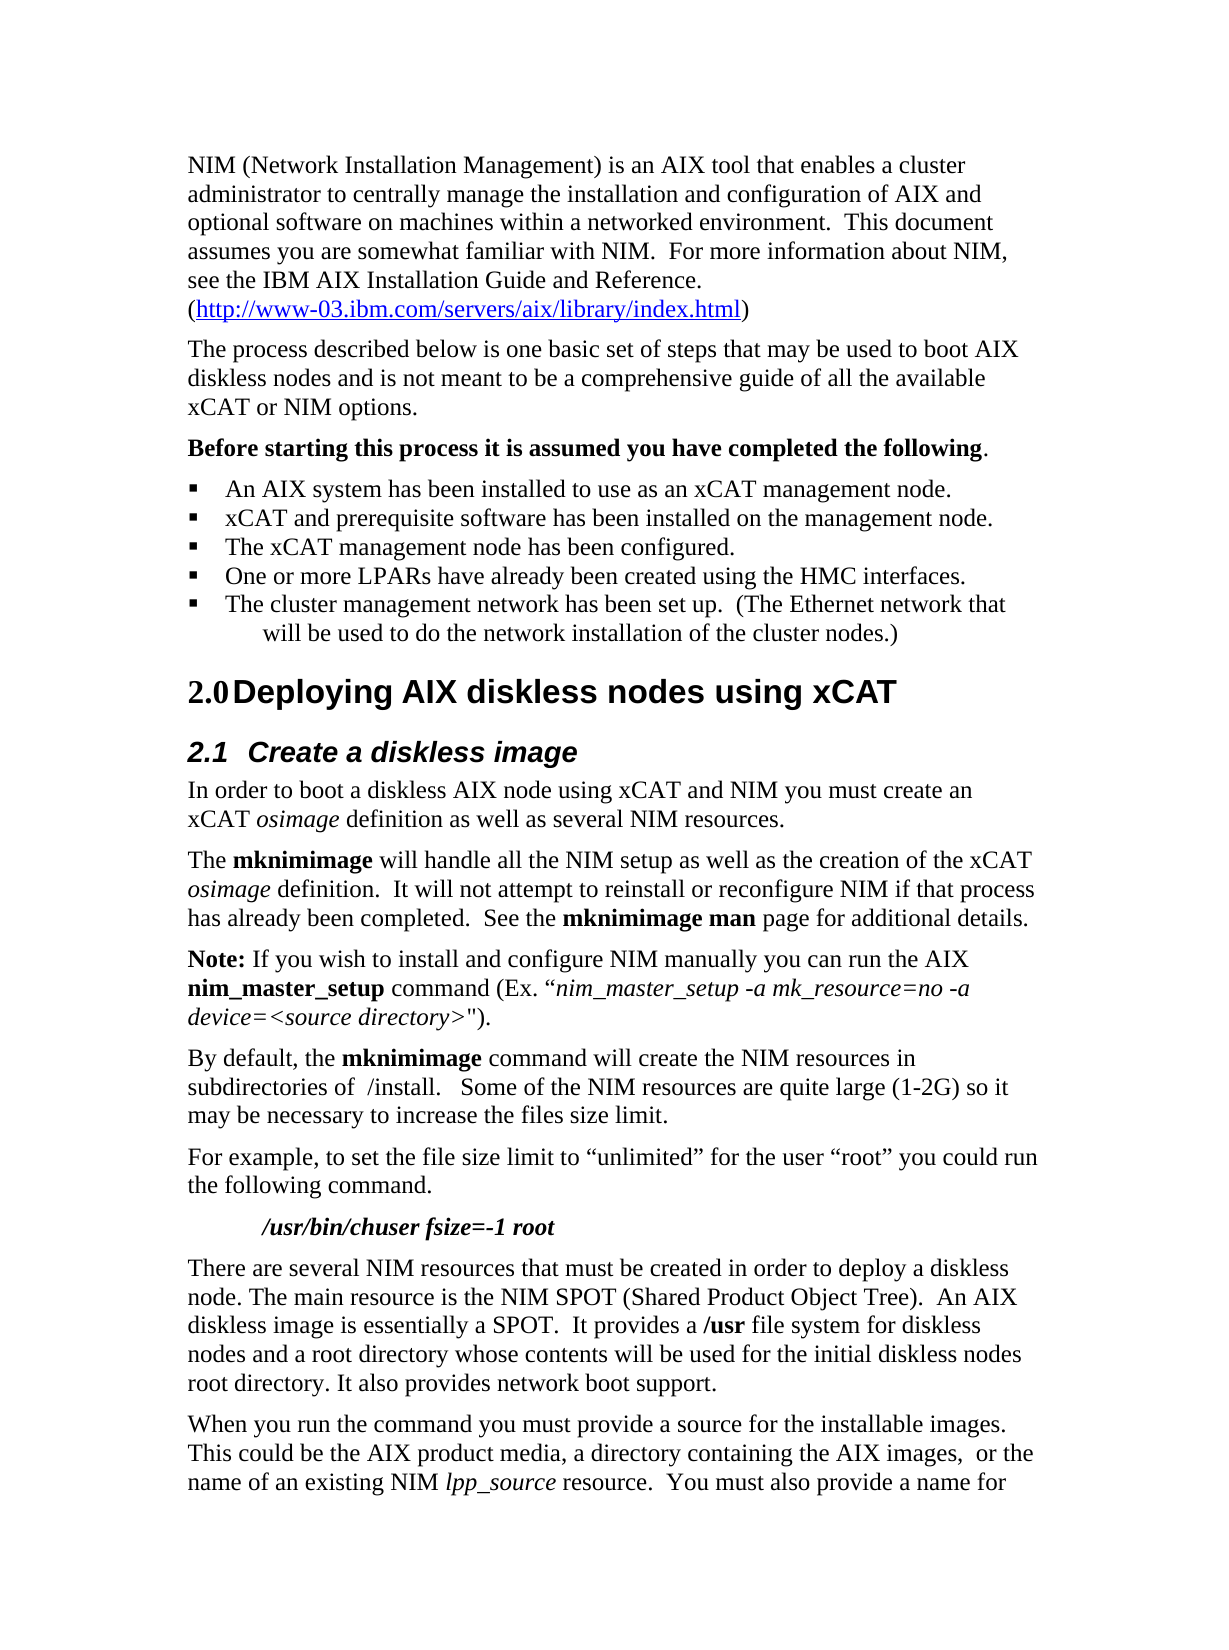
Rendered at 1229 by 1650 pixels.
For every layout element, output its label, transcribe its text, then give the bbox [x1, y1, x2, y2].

text The process described below is one basic set of steps that may be used to boot AIX diskless nodes and is not meant to be a comprehensive guide of all the available xCAT or NIM options. [187, 334, 1041, 421]
list The cluster management network has been set up. (The Ethernet network that will be used to do the network installation of the cluster nodes.) [187, 589, 1041, 647]
text The mknimimage will handle all the NIM setup as well as the creation of the xCAT osimage definition. It will not attempt to reinstall or reconfigure NIM if that process has already been completed. See the mknimimage man page for additional details. [187, 845, 1041, 932]
text Note: If you wish to install and configure NIM manually you can run the AIX nim_master_setup command (Ex. “nim_master_setup -a mk_resource=no -a device=<source directory>"). [187, 944, 1041, 1030]
subtitle Deploying AIX diskless nodes using xCAT [187, 672, 1041, 711]
text By default, the mknimimage command will create the NIM resources in subdirectories of /install. Some of the NIM resources are quite large (1-2G) so it may be necessary to increase the files size limit. [187, 1043, 1041, 1129]
list The xCAT management node has been configured. [187, 532, 1041, 561]
text For example, to set the file size limit to “unlimited” for the user “root” you could run the following command. [187, 1142, 1041, 1199]
text NIM (Network Installation Management) is an AIX tool that enables a cluster administrator to centrally manage the installation and configuration of AIX and optional software on machines within a networked environment. This document assumes you are somewhat familiar with NIM. For more information about NIM, see the IBM AIX Installation Guide and Reference. (http://www-03.ibm.com/servers/aix/library/index.html) [187, 150, 1041, 322]
text In order to boot a diskless AIX node using xCAT and NIM you must create an xCAT osimage definition as well as several NIM resources. [187, 775, 1041, 833]
list An AIX system has been installed to use as an xCAT management node. [187, 474, 1041, 503]
subtitle Create a diskless image [187, 736, 1041, 769]
text /usr/bin/chuser fsize=-1 root [187, 1212, 1041, 1240]
text Before starting this process it is assumed you have completed the following. [187, 433, 1041, 462]
list xCAT and prerequisite software has been installed on the management node. [187, 503, 1041, 532]
list One or more LPARs have already been created using the HMC interfaces. [187, 561, 1041, 589]
text When you run the command you must provide a source for the installable images. This could be the AIX product media, a directory containing the AIX images, or the name of an existing NIM lpp_source resource. You must also provide a name for [187, 1409, 1041, 1495]
text There are several NIM resources that must be created in order to deploy a diskless node. The main resource is the NIM SPOT (Shared Product Object Tree). An AIX diskless image is essentially a SPOT. It provides a /usr file system for diskless nodes and a root directory whose contents will be used for the initial diskless nodes root directory. It also provides network boot support. [187, 1253, 1041, 1397]
